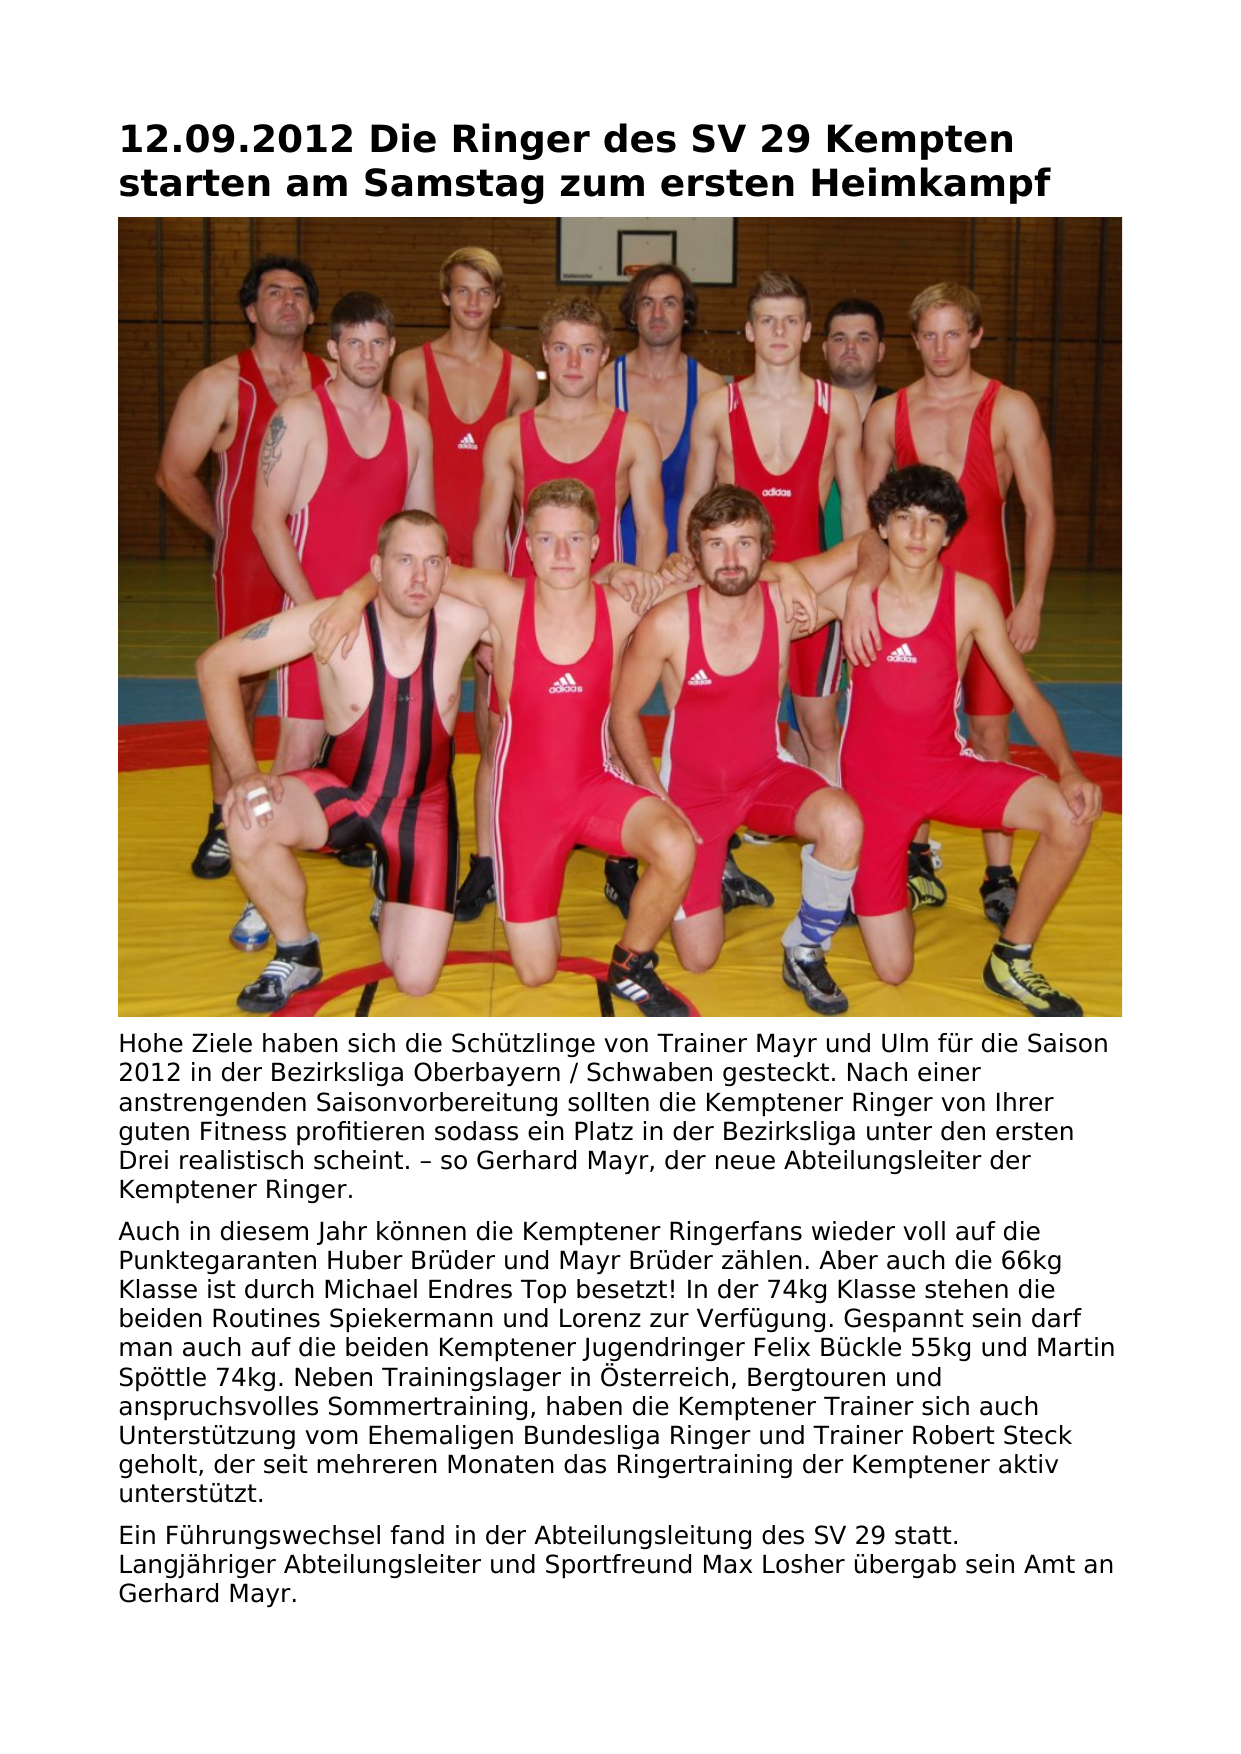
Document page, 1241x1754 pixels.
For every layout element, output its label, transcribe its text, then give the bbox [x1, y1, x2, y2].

text Ein Führungswechsel fand in der Abteilungsleitung des SV 29 statt. Langjähriger Abteilungsleiter und Sportfreund Max Losher übergab sein Amt an Gerhard Mayr. [118, 1521, 1122, 1608]
text Hohe Ziele haben sich die Schützlinge von Trainer Mayr und Ulm für die Saison 2012 in der Bezirksliga Oberbayern / Schwaben gesteckt. Nach einer anstrengenden Saisonvorbereitung sollten die Kemptener Ringer von Ihrer guten Fitness profitieren sodass ein Platz in der Bezirksliga unter den ersten Drei realistisch scheint. – so Gerhard Mayr, der neue Abteilungsleiter der Kemptener Ringer. [118, 1029, 1122, 1204]
text Auch in diesem Jahr können die Kemptener Ringerfans wieder voll auf die Punktegaranten Huber Brüder und Mayr Brüder zählen. Aber auch die 66kg Klasse ist durch Michael Endres Top besetzt! In der 74kg Klasse stehen die beiden Routines Spiekermann und Lorenz zur Verfügung. Gespannt sein darf man auch auf die beiden Kemptener Jugendringer Felix Bückle 55kg und Martin Spöttle 74kg. Neben Trainingslager in Österreich, Bergtouren und anspruchsvolles Sommertraining, haben die Kemptener Trainer sich auch Unterstützung vom Ehemaligen Bundesliga Ringer und Trainer Robert Steck geholt, der seit mehreren Monaten das Ringertraining der Kemptener aktiv unterstützt. [118, 1217, 1122, 1508]
picture [118, 217, 1123, 1017]
subtitle 12.09.2012 Die Ringer des SV 29 Kempten starten am Samstag zum ersten Heimkampf [118, 118, 1122, 205]
